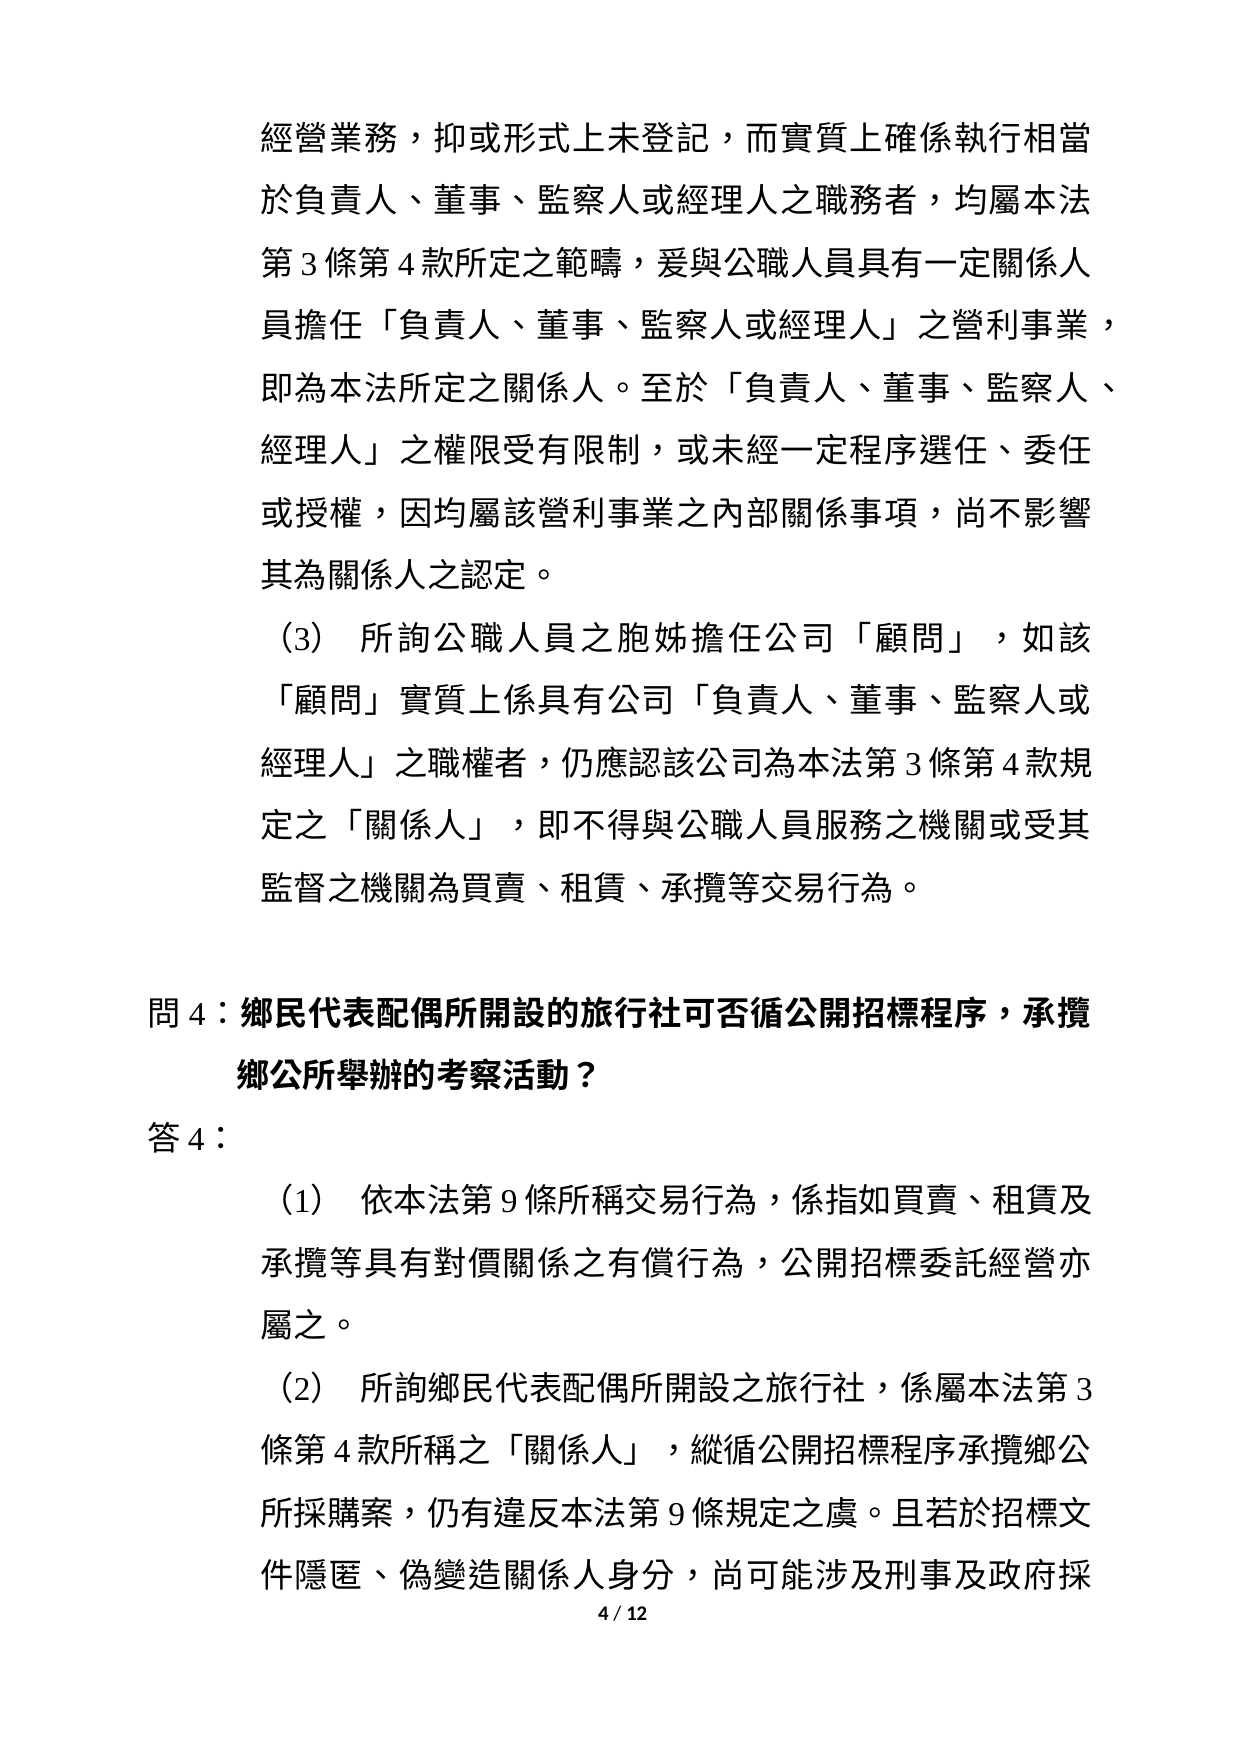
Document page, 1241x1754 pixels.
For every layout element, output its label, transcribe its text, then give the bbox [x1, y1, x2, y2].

list 所詢公職人員之胞姊擔任公司「顧問」，如該「顧問」實質上係具有公司「負責人、董事、監察人或經理人」之職權者，仍應認該公司為本法第3條第4款規定之「關係人」，即不得與公職人員服務之機關或受其監督之機關為買賣、租賃、承攬等交易行為。 [260, 594, 1092, 907]
list 又揆諸本法之立法目的，在於建立公職人員利益衝突迴避之規範，避免公職人員因運用公權力而達成私益之目的，以有效遏阻貪污腐化暨不當利益輸送，並增進人民對公職人員廉潔操守及政府決策過程之信賴（本法第1條規定參照），故本法第3條第4款規定之「負責人、董事、監察人、經理人」，並不以形式上經登記者為限，亦應從實質上認定，換言之，縱僅形式上登記為營利事業之負責人、董事、監察人或經理人，並未實際經營業務，抑或形式上未登記，而實質上確係執行相當於負責人、董事、監察人或經理人之職務者，均屬本法第3條第4款所定之範疇，爰與公職人員具有一定關係人員擔任「負責人、董事、監察人或經理人」之營利事業，即為本法所定之關係人。至於「負責人、董事、監察人、經理人」之權限受有限制，或未經一定程序選任、委任或授權，因均屬該營利事業之內部關係事項，尚不影響其為關係人之認定。 [260, 94, 1092, 594]
list 所詢鄉民代表配偶所開設之旅行社，係屬本法第3條第4款所稱之「關係人」，縱循公開招標程序承攬鄉公所採購案，仍有違反本法第9條規定之虞。且若於招標文件隱匿、偽變造關係人身分，尚可能涉及刑事及政府採 [260, 1344, 1092, 1594]
list 依本法第9條所稱交易行為，係指如買賣、租賃及承攬等具有對價關係之有償行為，公開招標委託經營亦屬之。 [260, 1157, 1092, 1344]
text 答4： [148, 1094, 1092, 1157]
text 問4：鄉民代表配偶所開設的旅行社可否循公開招標程序，承攬鄉公所舉辦的考察活動？ [148, 969, 1092, 1094]
